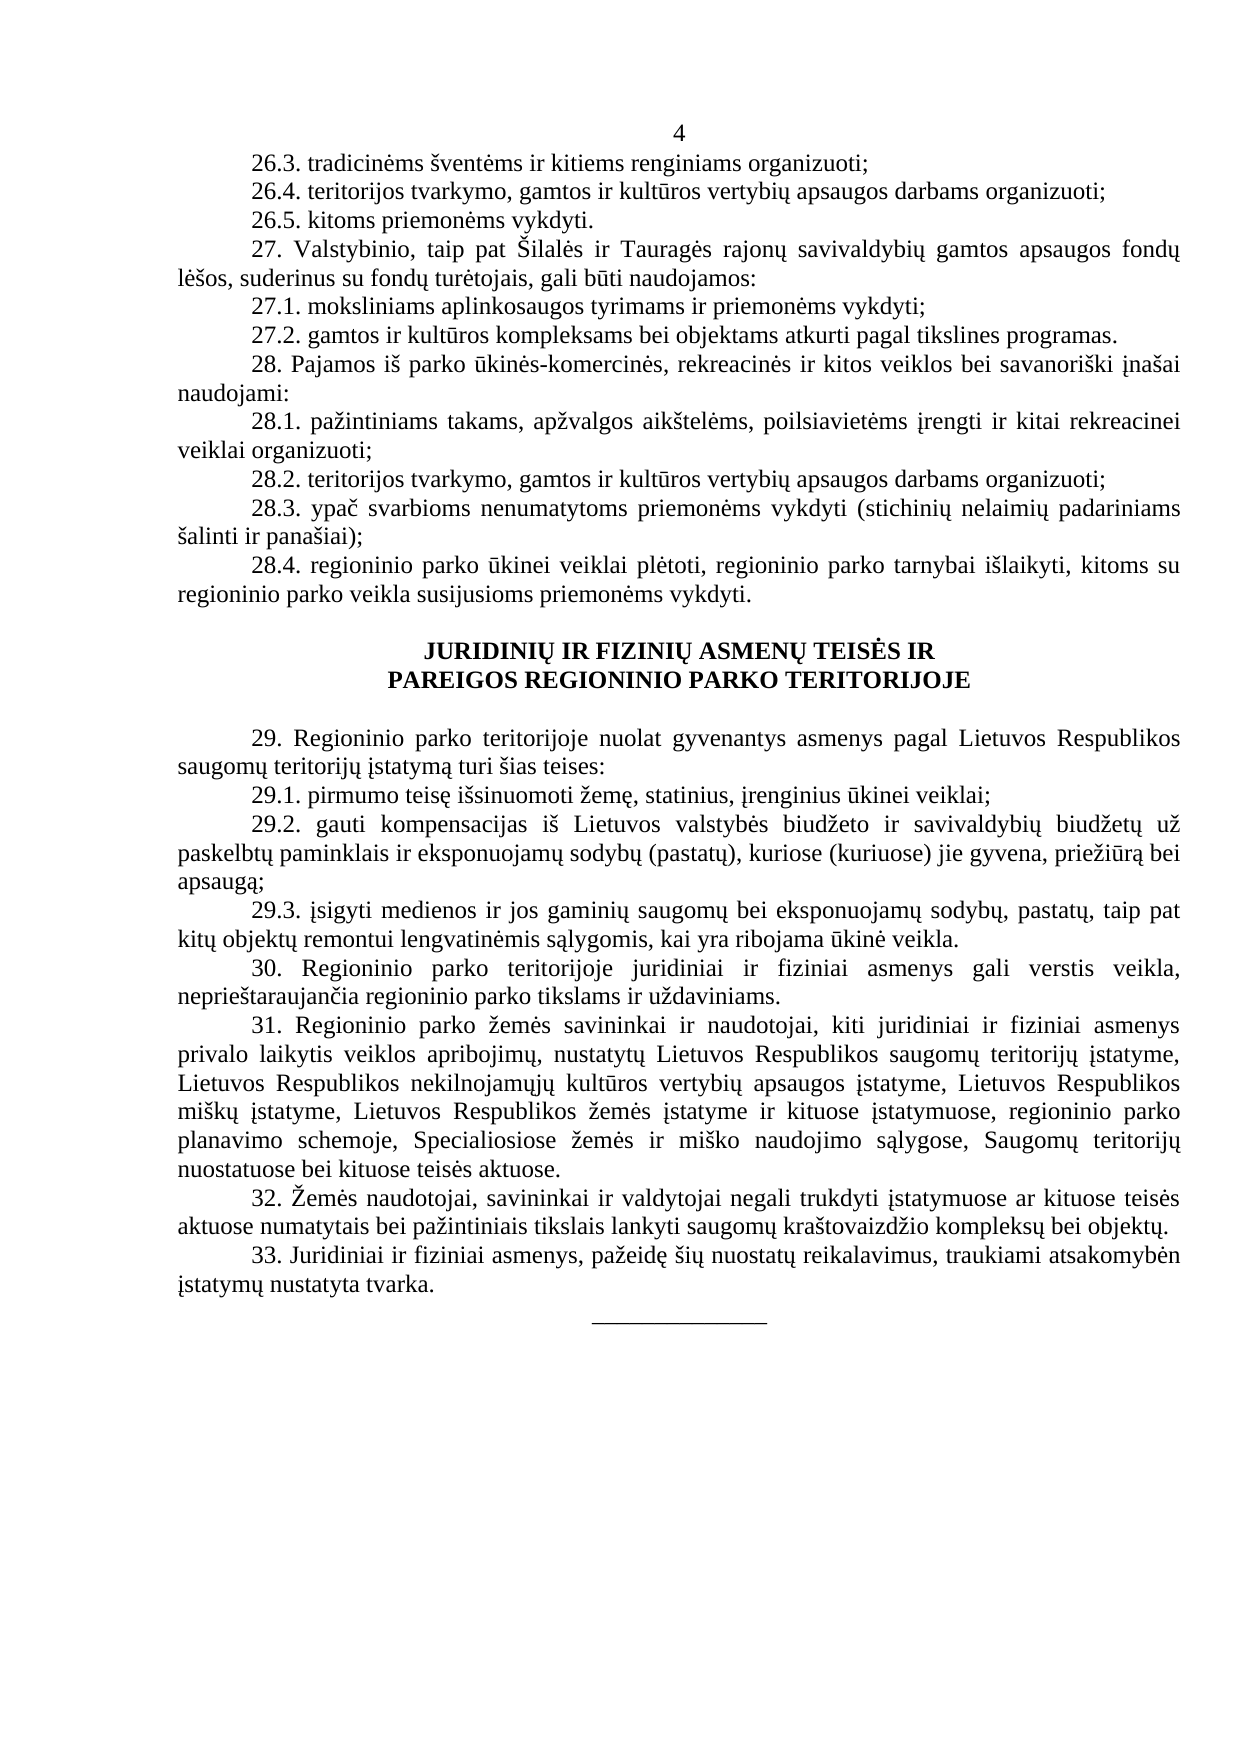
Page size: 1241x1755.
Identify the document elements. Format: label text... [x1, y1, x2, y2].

text 28.3. ypač svarbioms nenumatytoms priemonėms vykdyti (stichinių nelaimių padariniams šalinti ir panašiai); [177, 493, 1181, 550]
text 26.3. tradicinėms šventėms ir kitiems renginiams organizuoti; [177, 148, 1181, 176]
text 31. Regioninio parko žemės savininkai ir naudotojai, kiti juridiniai ir fiziniai asmenys privalo laikytis veiklos apribojimų, nustatytų Lietuvos Respublikos saugomų teritorijų įstatyme, Lietuvos Respublikos nekilnojamųjų kultūros vertybių apsaugos įstatyme, Lietuvos Respublikos miškų įstatyme, Lietuvos Respublikos žemės įstatyme ir kituose įstatymuose, regioninio parko planavimo schemoje, Specialiosiose žemės ir miško naudojimo sąlygose, Saugomų teritorijų nuostatuose bei kituose teisės aktuose. [177, 1010, 1181, 1183]
text 30. Regioninio parko teritorijoje juridiniai ir fiziniai asmenys gali verstis veikla, neprieštaraujančia regioninio parko tikslams ir uždaviniams. [177, 953, 1181, 1010]
text 33. Juridiniai ir fiziniai asmenys, pažeidę šių nuostatų reikalavimus, traukiami atsakomybėn įstatymų nustatyta tvarka. [177, 1240, 1181, 1298]
text 29.1. pirmumo teisę išsinuomoti žemę, statinius, įrenginius ūkinei veiklai; [177, 780, 1181, 809]
text 27. Valstybinio, taip pat Šilalės ir Tauragės rajonų savivaldybių gamtos apsaugos fondų lėšos, suderinus su fondų turėtojais, gali būti naudojamos: [177, 234, 1181, 291]
text 26.4. teritorijos tvarkymo, gamtos ir kultūros vertybių apsaugos darbams organizuoti; [177, 176, 1181, 205]
text 26.5. kitoms priemonėms vykdyti. [177, 205, 1181, 234]
text 28.2. teritorijos tvarkymo, gamtos ir kultūros vertybių apsaugos darbams organizuoti; [177, 464, 1181, 493]
text ______________ [177, 1298, 1181, 1326]
text 28. Pajamos iš parko ūkinės-komercinės, rekreacinės ir kitos veiklos bei savanoriški įnašai naudojami: [177, 349, 1181, 406]
text 27.1. moksliniams aplinkosaugos tyrimams ir priemonėms vykdyti; [177, 291, 1181, 320]
text 28.4. regioninio parko ūkinei veiklai plėtoti, regioninio parko tarnybai išlaikyti, kitoms su regioninio parko veikla susijusioms priemonėms vykdyti. [177, 550, 1181, 608]
text 32. Žemės naudotojai, savininkai ir valdytojai negali trukdyti įstatymuose ar kituose teisės aktuose numatytais bei pažintiniais tikslais lankyti saugomų kraštovaizdžio kompleksų bei objektų. [177, 1183, 1181, 1240]
text 27.2. gamtos ir kultūros kompleksams bei objektams atkurti pagal tikslines programas. [177, 320, 1181, 349]
text 28.1. pažintiniams takams, apžvalgos aikštelėms, poilsiavietėms įrengti ir kitai rekreacinei veiklai organizuoti; [177, 406, 1181, 464]
text 29.3. įsigyti medienos ir jos gaminių saugomų bei eksponuojamų sodybų, pastatų, taip pat kitų objektų remontui lengvatinėmis sąlygomis, kai yra ribojama ūkinė veikla. [177, 895, 1181, 953]
text 29.2. gauti kompensacijas iš Lietuvos valstybės biudžeto ir savivaldybių biudžetų už paskelbtų paminklais ir eksponuojamų sodybų (pastatų), kuriose (kuriuose) jie gyvena, priežiūrą bei apsaugą; [177, 809, 1181, 895]
text PAREIGOS REGIONINIO PARKO TERITORIJOJE [177, 665, 1181, 694]
text 29. Regioninio parko teritorijoje nuolat gyvenantys asmenys pagal Lietuvos Respublikos saugomų teritorijų įstatymą turi šias teises: [177, 723, 1181, 780]
text JURIDINIŲ IR FIZINIŲ ASMENŲ TEISĖS IR [177, 636, 1181, 665]
